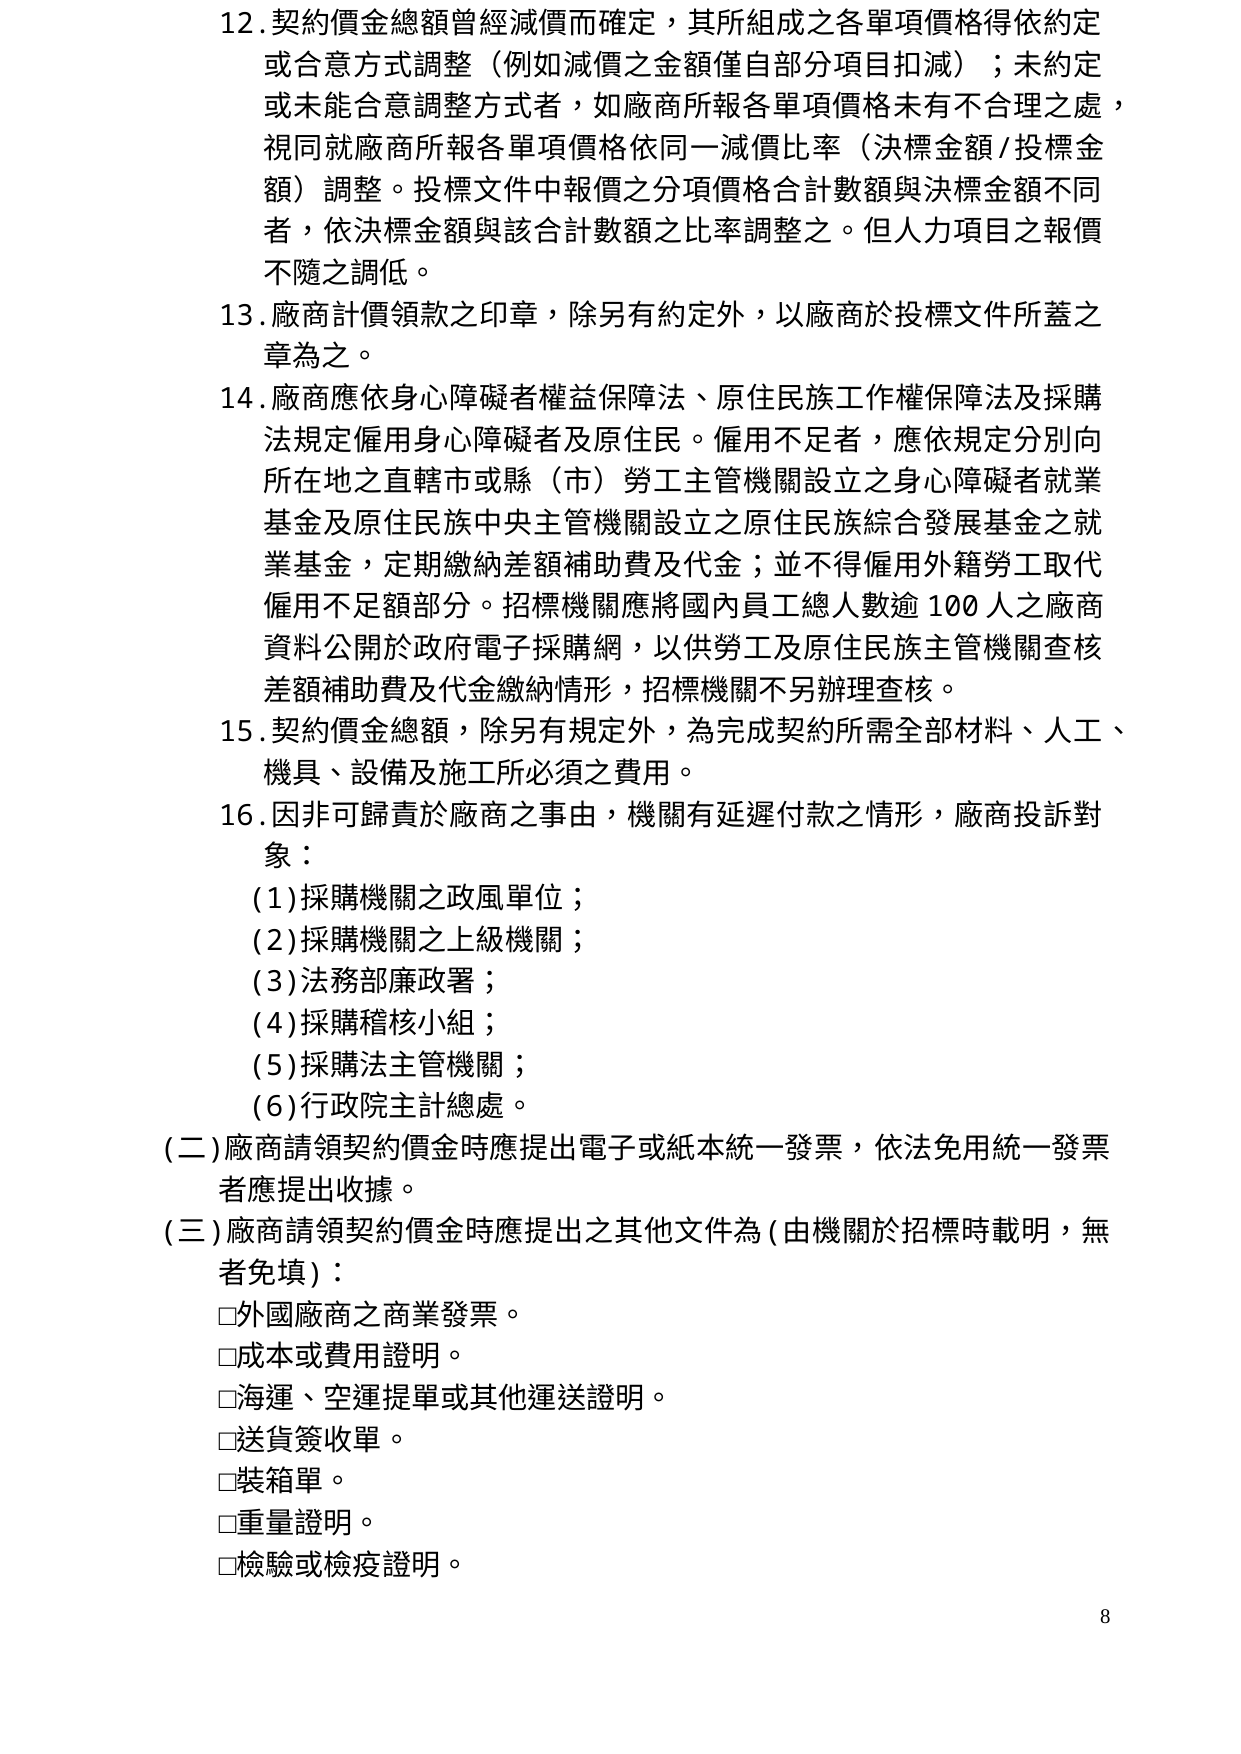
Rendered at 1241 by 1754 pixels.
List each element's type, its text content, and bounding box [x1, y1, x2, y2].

text □檢驗或檢疫證明。 [218, 1542, 1104, 1583]
text 14.廠商應依身心障礙者權益保障法、原住民族工作權保障法及採購法規定僱用身心障礙者及原住民。僱用不足者，應依規定分別向所在地之直轄市或縣（市）勞工主管機關設立之身心障礙者就業基金及原住民族中央主管機關設立之原住民族綜合發展基金之就業基金，定期繳納差額補助費及代金；並不得僱用外籍勞工取代僱用不足額部分。招標機關應將國內員工總人數逾100人之廠商資料公開於政府電子採購網，以供勞工及原住民族主管機關查核差額補助費及代金繳納情形，招標機關不另辦理查核。 [218, 375, 1104, 708]
text 13.廠商計價領款之印章，除另有約定外，以廠商於投標文件所蓋之章為之。 [218, 292, 1104, 375]
text □海運、空運提單或其他運送證明。 [218, 1375, 1104, 1417]
text 15.契約價金總額，除另有規定外，為完成契約所需全部材料、人工、機具、設備及施工所必須之費用。 [218, 708, 1104, 792]
text □送貨簽收單。 [218, 1417, 1104, 1458]
text (4)採購稽核小組； [248, 1000, 1110, 1042]
text (二)廠商請領契約價金時應提出電子或紙本統一發票，依法免用統一發票者應提出收據。 [159, 1125, 1110, 1208]
text □外國廠商之商業發票。 [218, 1292, 1104, 1333]
text (1)採購機關之政風單位； [248, 875, 1110, 917]
text (2)採購機關之上級機關； [248, 917, 1110, 958]
text 12.契約價金總額曾經減價而確定，其所組成之各單項價格得依約定或合意方式調整（例如減價之金額僅自部分項目扣減）；未約定或未能合意調整方式者，如廠商所報各單項價格未有不合理之處，視同就廠商所報各單項價格依同一減價比率（決標金額/投標金額）調整。投標文件中報價之分項價格合計數額與決標金額不同者，依決標金額與該合計數額之比率調整之。但人力項目之報價不隨之調低。 [218, 0, 1104, 292]
text □重量證明。 [218, 1500, 1104, 1542]
text □成本或費用證明。 [218, 1333, 1104, 1375]
text (5)採購法主管機關； [248, 1042, 1110, 1083]
text (3)法務部廉政署； [248, 958, 1110, 1000]
text (三)廠商請領契約價金時應提出之其他文件為(由機關於招標時載明，無者免填)： [159, 1208, 1110, 1292]
text (6)行政院主計總處。 [248, 1083, 1110, 1125]
text □裝箱單。 [218, 1458, 1104, 1500]
text 16.因非可歸責於廠商之事由，機關有延遲付款之情形，廠商投訴對象： [218, 792, 1104, 875]
